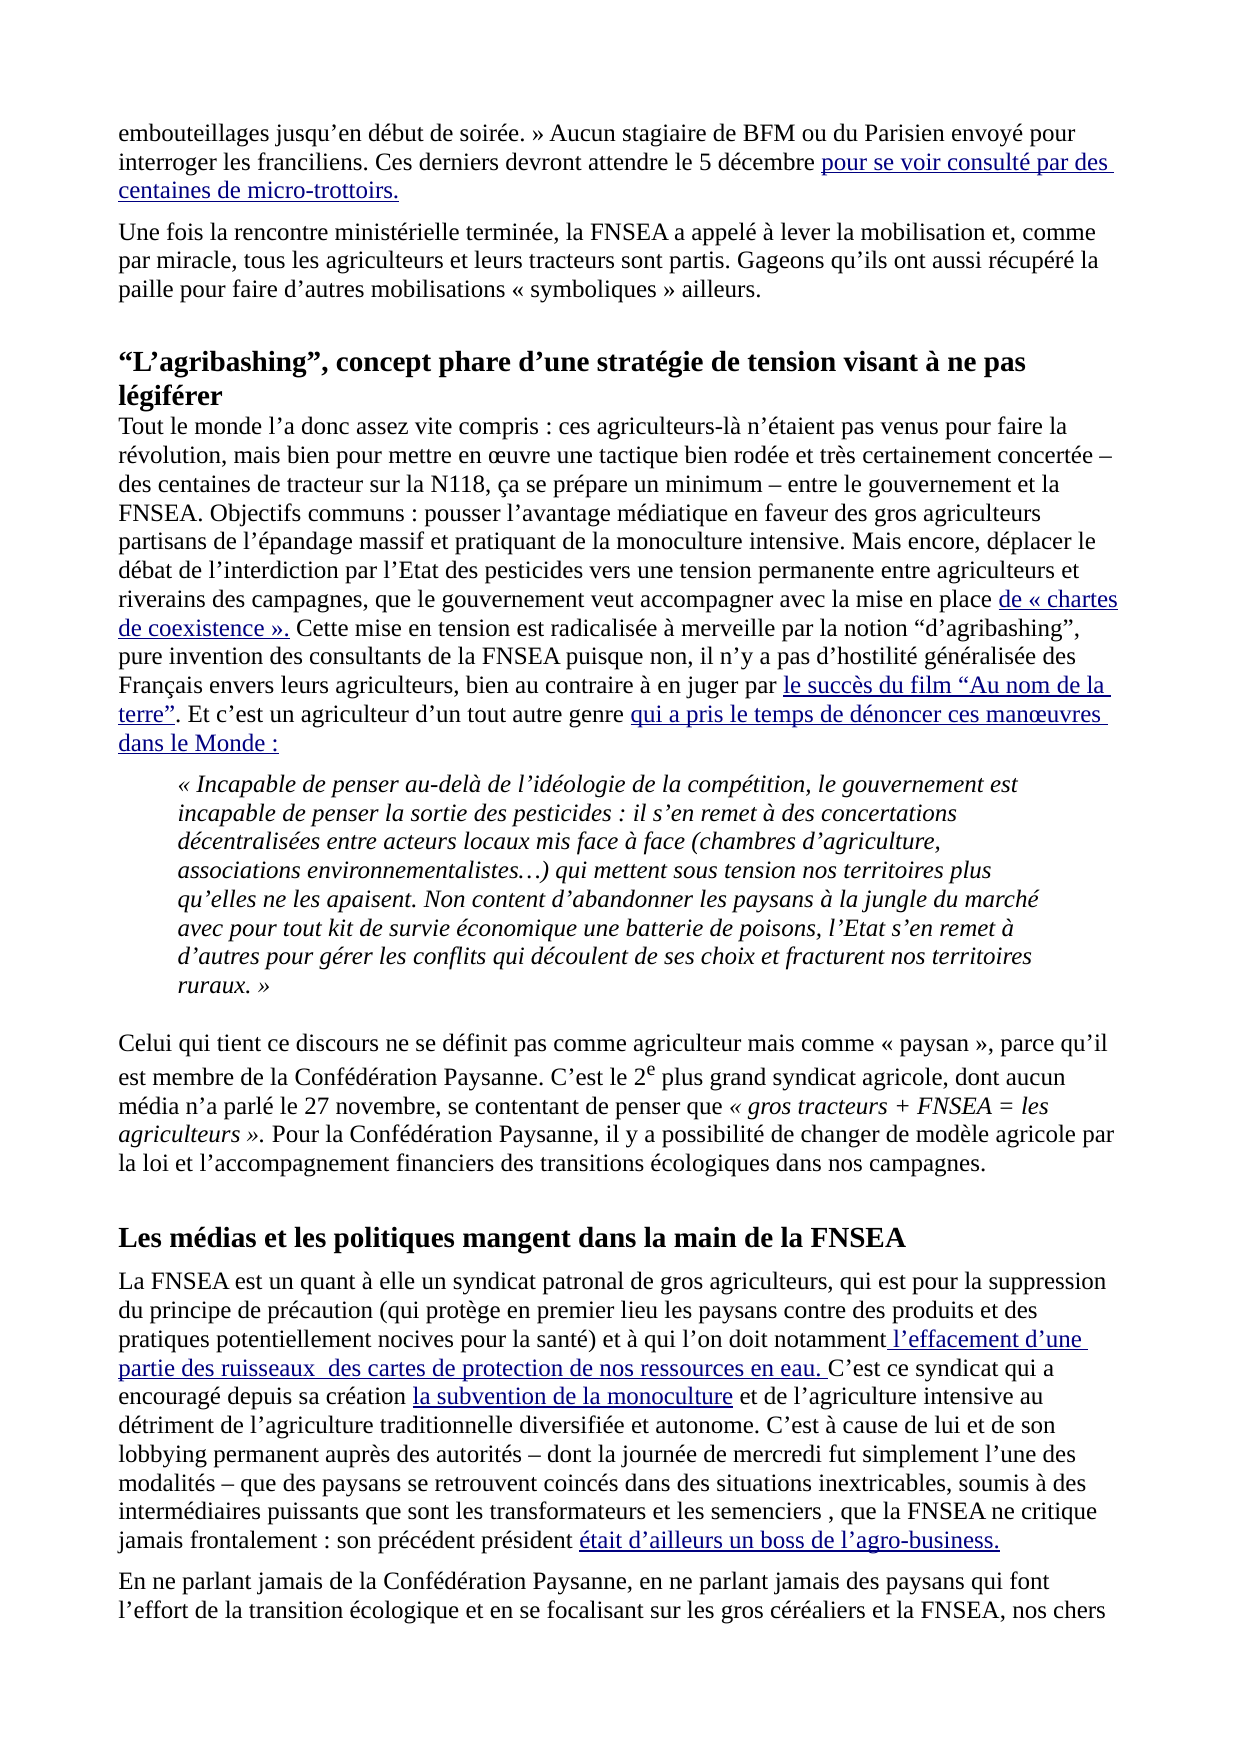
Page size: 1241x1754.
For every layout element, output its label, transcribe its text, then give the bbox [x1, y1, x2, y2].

text Une fois la rencontre ministérielle terminée, la FNSEA a appelé à lever la mobilisation et, comme par miracle, tous les agriculteurs et leurs tracteurs sont partis. Gageons qu’ils ont aussi récupéré la paille pour faire d’autres mobilisations « symboliques » ailleurs. [118, 217, 1122, 303]
text embouteillages jusqu’en début de soirée. » Aucun stagiaire de BFM ou du Parisien envoyé pour interroger les franciliens. Ces derniers devront attendre le 5 décembre pour se voir consulté par des centaines de micro-trottoirs. [118, 118, 1122, 204]
subtitle Les médias et les politiques mangent dans la main de la FNSEA [118, 1220, 1122, 1254]
text Tout le monde l’a donc assez vite compris : ces agriculteurs-là n’étaient pas venus pour faire la révolution, mais bien pour mettre en œuvre une tactique bien rodée et très certainement concertée – des centaines de tracteur sur la N118, ça se prépare un minimum – entre le gouvernement et la FNSEA. Objectifs communs : pousser l’avantage médiatique en faveur des gros agriculteurs partisans de l’épandage massif et pratiquant de la monoculture intensive. Mais encore, déplacer le débat de l’interdiction par l’Etat des pesticides vers une tension permanente entre agriculteurs et riverains des campagnes, que le gouvernement veut accompagner avec la mise en place de « chartes de coexistence ». Cette mise en tension est radicalisée à merveille par la notion “d’agribashing”, pure invention des consultants de la FNSEA puisque non, il n’y a pas d’hostilité généralisée des Français envers leurs agriculteurs, bien au contraire à en juger par le succès du film “Au nom de la terre”. Et c’est un agriculteur d’un tout autre genre qui a pris le temps de dénoncer ces manœuvres dans le Monde : [118, 411, 1122, 756]
subtitle “L’agribashing”, concept phare d’une stratégie de tension visant à ne pas légiférer [118, 344, 1122, 411]
text Celui qui tient ce discours ne se définit pas comme agriculteur mais comme « paysan », parce qu’il est membre de la Confédération Paysanne. C’est le 2e plus grand syndicat agricole, dont aucun média n’a parlé le 27 novembre, se contentant de penser que « gros tracteurs + FNSEA = les agriculteurs ». Pour la Confédération Paysanne, il y a possibilité de changer de modèle agricole par la loi et l’accompagnement financiers des transitions écologiques dans nos campagnes. [118, 1028, 1122, 1177]
text En ne parlant jamais de la Confédération Paysanne, en ne parlant jamais des paysans qui font l’effort de la transition écologique et en se focalisant sur les gros céréaliers et la FNSEA, nos chers [118, 1566, 1122, 1624]
text « Incapable de penser au-delà de l’idéologie de la compétition, le gouvernement est incapable de penser la sortie des pesticides : il s’en remet à des concertations décentralisées entre acteurs locaux mis face à face (chambres d’agriculture, associations environnementalistes…) qui mettent sous tension nos territoires plus qu’elles ne les apaisent. Non content d’abandonner les paysans à la jungle du marché avec pour tout kit de survie économique une batterie de poisons, l’Etat s’en remet à d’autres pour gérer les conflits qui découlent de ses choix et fracturent nos territoires ruraux. » [177, 769, 1063, 999]
text La FNSEA est un quant à elle un syndicat patronal de gros agriculteurs, qui est pour la suppression du principe de précaution (qui protège en premier lieu les paysans contre des produits et des pratiques potentiellement nocives pour la santé) et à qui l’on doit notamment l’effacement d’une partie des ruisseaux des cartes de protection de nos ressources en eau. C’est ce syndicat qui a encouragé depuis sa création la subvention de la monoculture et de l’agriculture intensive au détriment de l’agriculture traditionnelle diversifiée et autonome. C’est à cause de lui et de son lobbying permanent auprès des autorités – dont la journée de mercredi fut simplement l’une des modalités – que des paysans se retrouvent coincés dans des situations inextricables, soumis à des intermédiaires puissants que sont les transformateurs et les semenciers , que la FNSEA ne critique jamais frontalement : son précédent président était d’ailleurs un boss de l’agro-business. [118, 1266, 1122, 1554]
